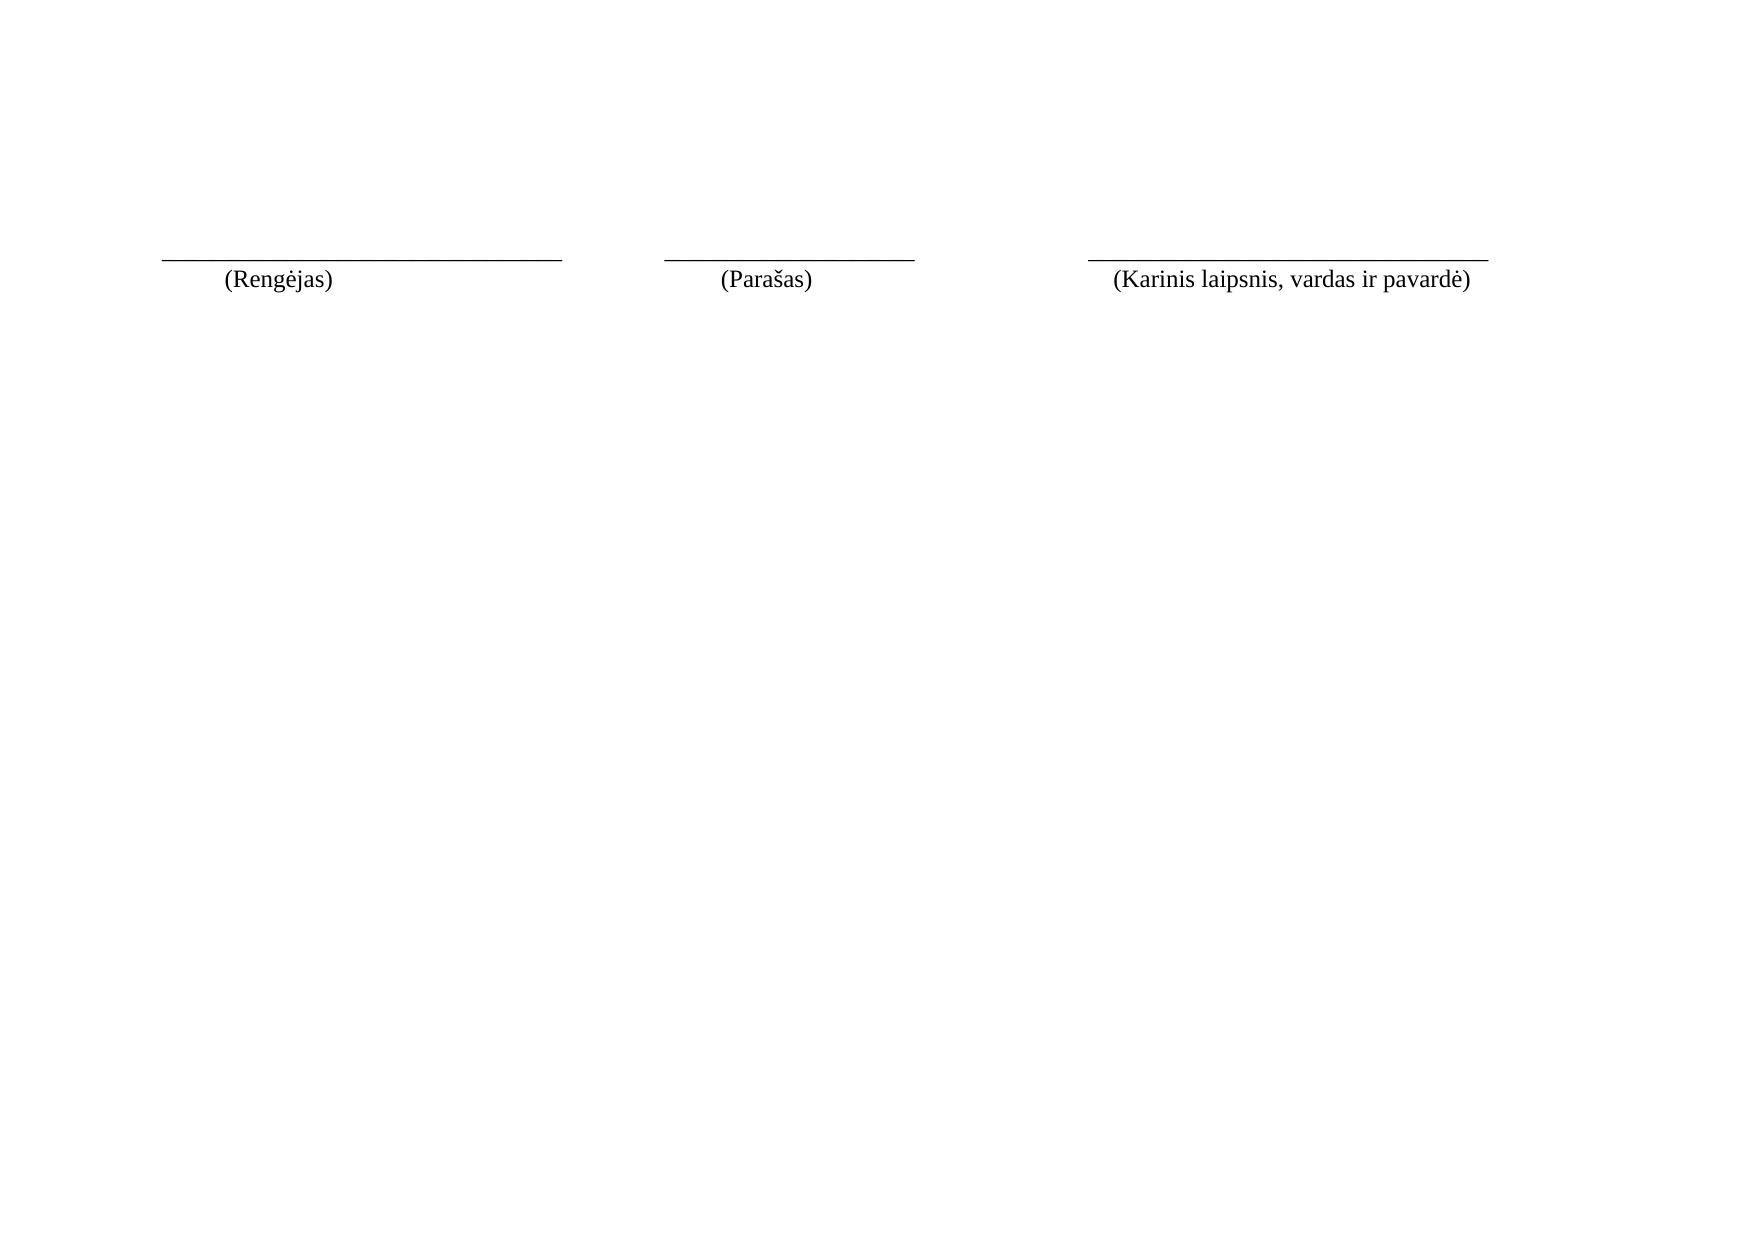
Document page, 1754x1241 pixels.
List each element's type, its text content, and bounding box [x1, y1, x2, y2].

text ________________________________ ____________________ ________________________________ [118, 235, 1636, 264]
text (Rengėjas) (Parašas) (Karinis laipsnis, vardas ir pavardė) [118, 264, 1636, 293]
